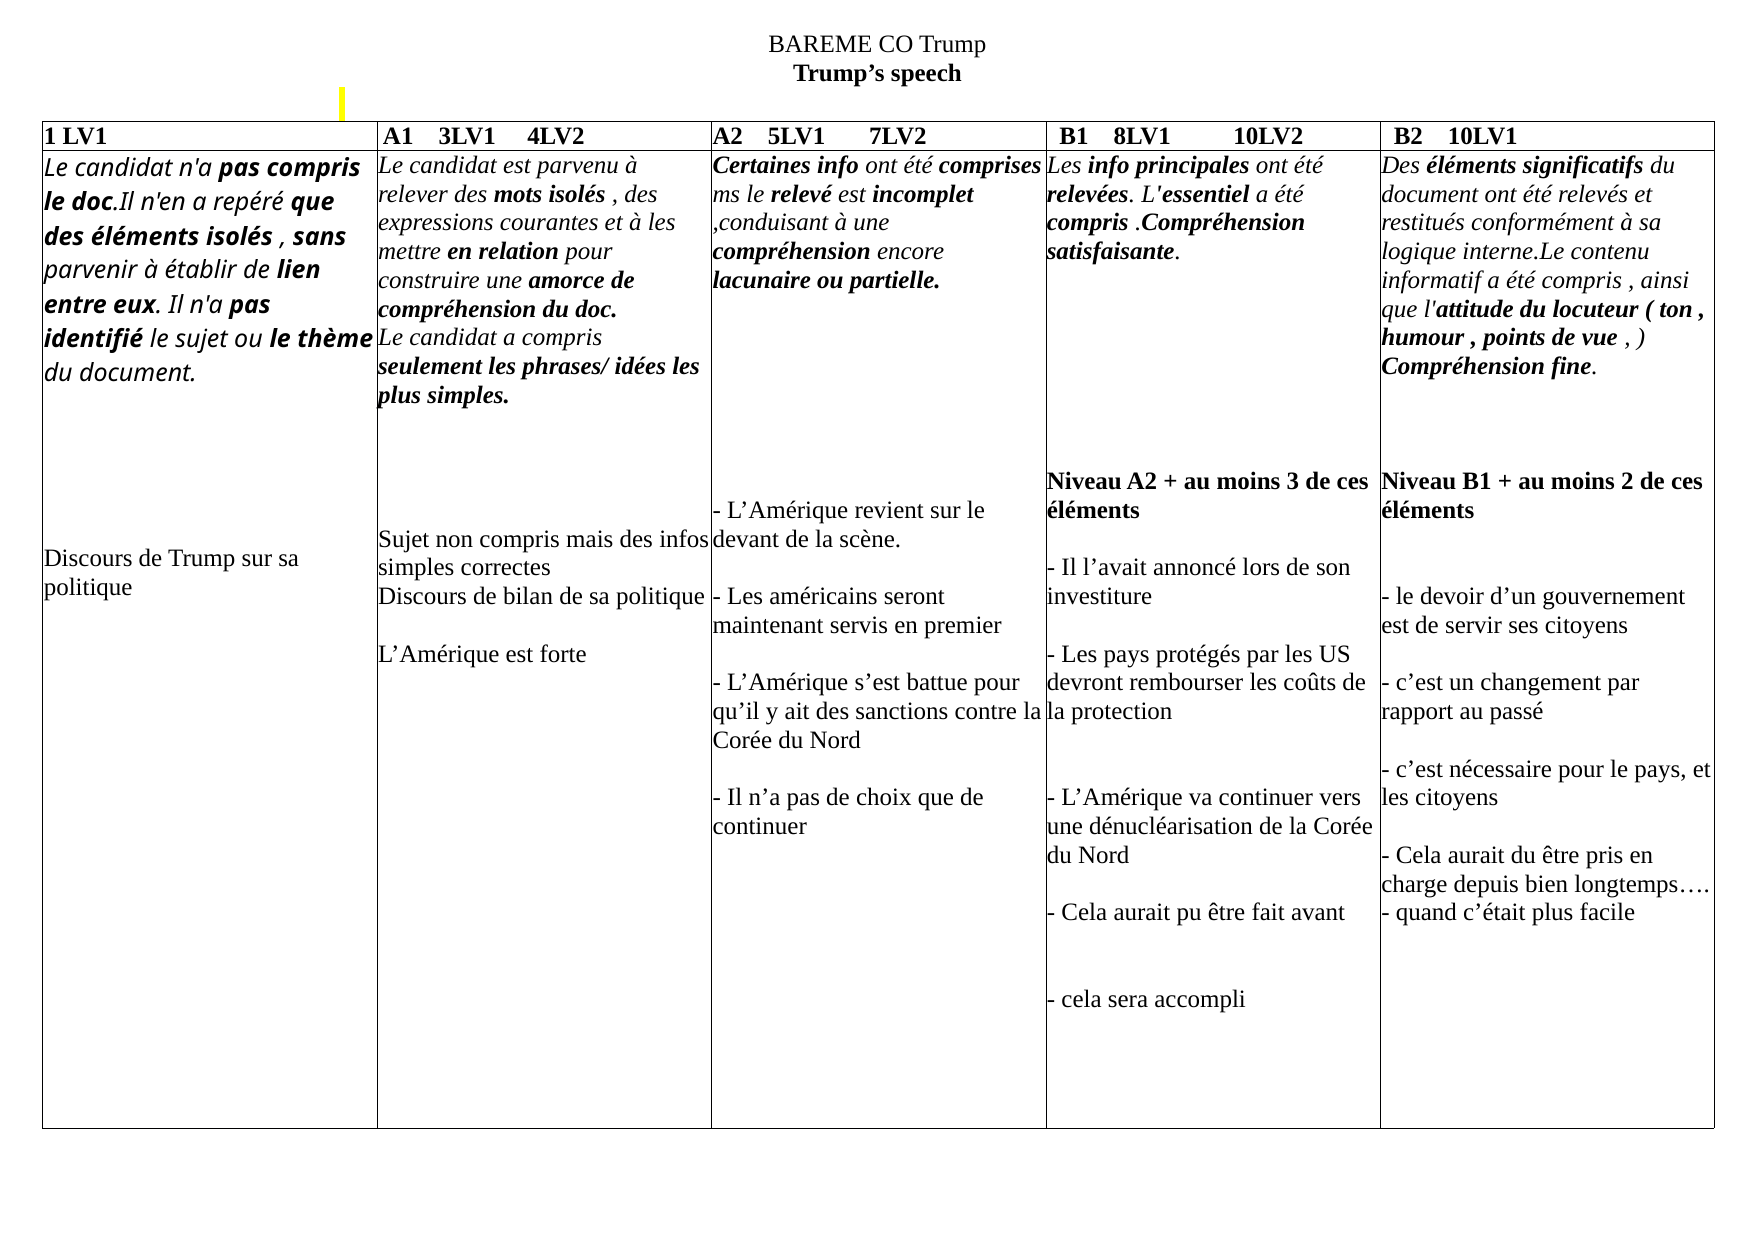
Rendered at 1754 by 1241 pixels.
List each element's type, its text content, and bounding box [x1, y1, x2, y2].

text Trump’s speech [43, 58, 1711, 87]
table_header A1 3LV1 4LV2 [378, 122, 711, 150]
table_header 1 LV1 [43, 122, 377, 150]
table_cell Les info principales ont été relevées. L'essentiel a été compris .Compréhension satisfaisante. Niveau A2 + au moins 3 de ces éléments - Il l’avait annoncé lors de son investiture - Les pays protégés par les US devront rembourser les coûts de la protection - L’Amérique va continuer vers une dénucléarisation de la Corée du Nord - Cela aurait pu être fait avant - cela sera accompli [1047, 151, 1380, 1127]
table_cell Le candidat n'a pas compris le doc.Il n'en a repéré que des éléments isolés , sans parvenir à établir de lien entre eux. Il n'a pas identifié le sujet ou le thème du document. Discours de Trump sur sa politique [43, 151, 377, 1127]
table_header B1 8LV1 10LV2 [1047, 122, 1380, 150]
table_cell Le candidat est parvenu à relever des mots isolés , des expressions courantes et à les mettre en relation pour construire une amorce de compréhension du doc. Le candidat a compris seulement les phrases/ idées les plus simples. Sujet non compris mais des infos simples correctes Discours de bilan de sa politique L’Amérique est forte [378, 151, 711, 1127]
table_header B2 10LV1 [1381, 122, 1714, 150]
text BAREME CO Trump [43, 29, 1711, 58]
table_cell Certaines info ont été comprises ms le relevé est incomplet ,conduisant à une compréhension encore lacunaire ou partielle. - L’Amérique revient sur le devant de la scène. - Les américains seront maintenant servis en premier - L’Amérique s’est battue pour qu’il y ait des sanctions contre la Corée du Nord - Il n’a pas de choix que de continuer [712, 151, 1046, 1127]
table_cell Des éléments significatifs du document ont été relevés et restitués conformément à sa logique interne.Le contenu informatif a été compris , ainsi que l'attitude du locuteur ( ton , humour , points de vue , ) Compréhension fine. Niveau B1 + au moins 2 de ces éléments - le devoir d’un gouvernement est de servir ses citoyens - c’est un changement par rapport au passé - c’est nécessaire pour le pays, et les citoyens - Cela aurait du être pris en charge depuis bien longtemps…. - quand c’était plus facile [1381, 151, 1714, 1127]
table_header A2 5LV1 7LV2 [712, 122, 1046, 150]
